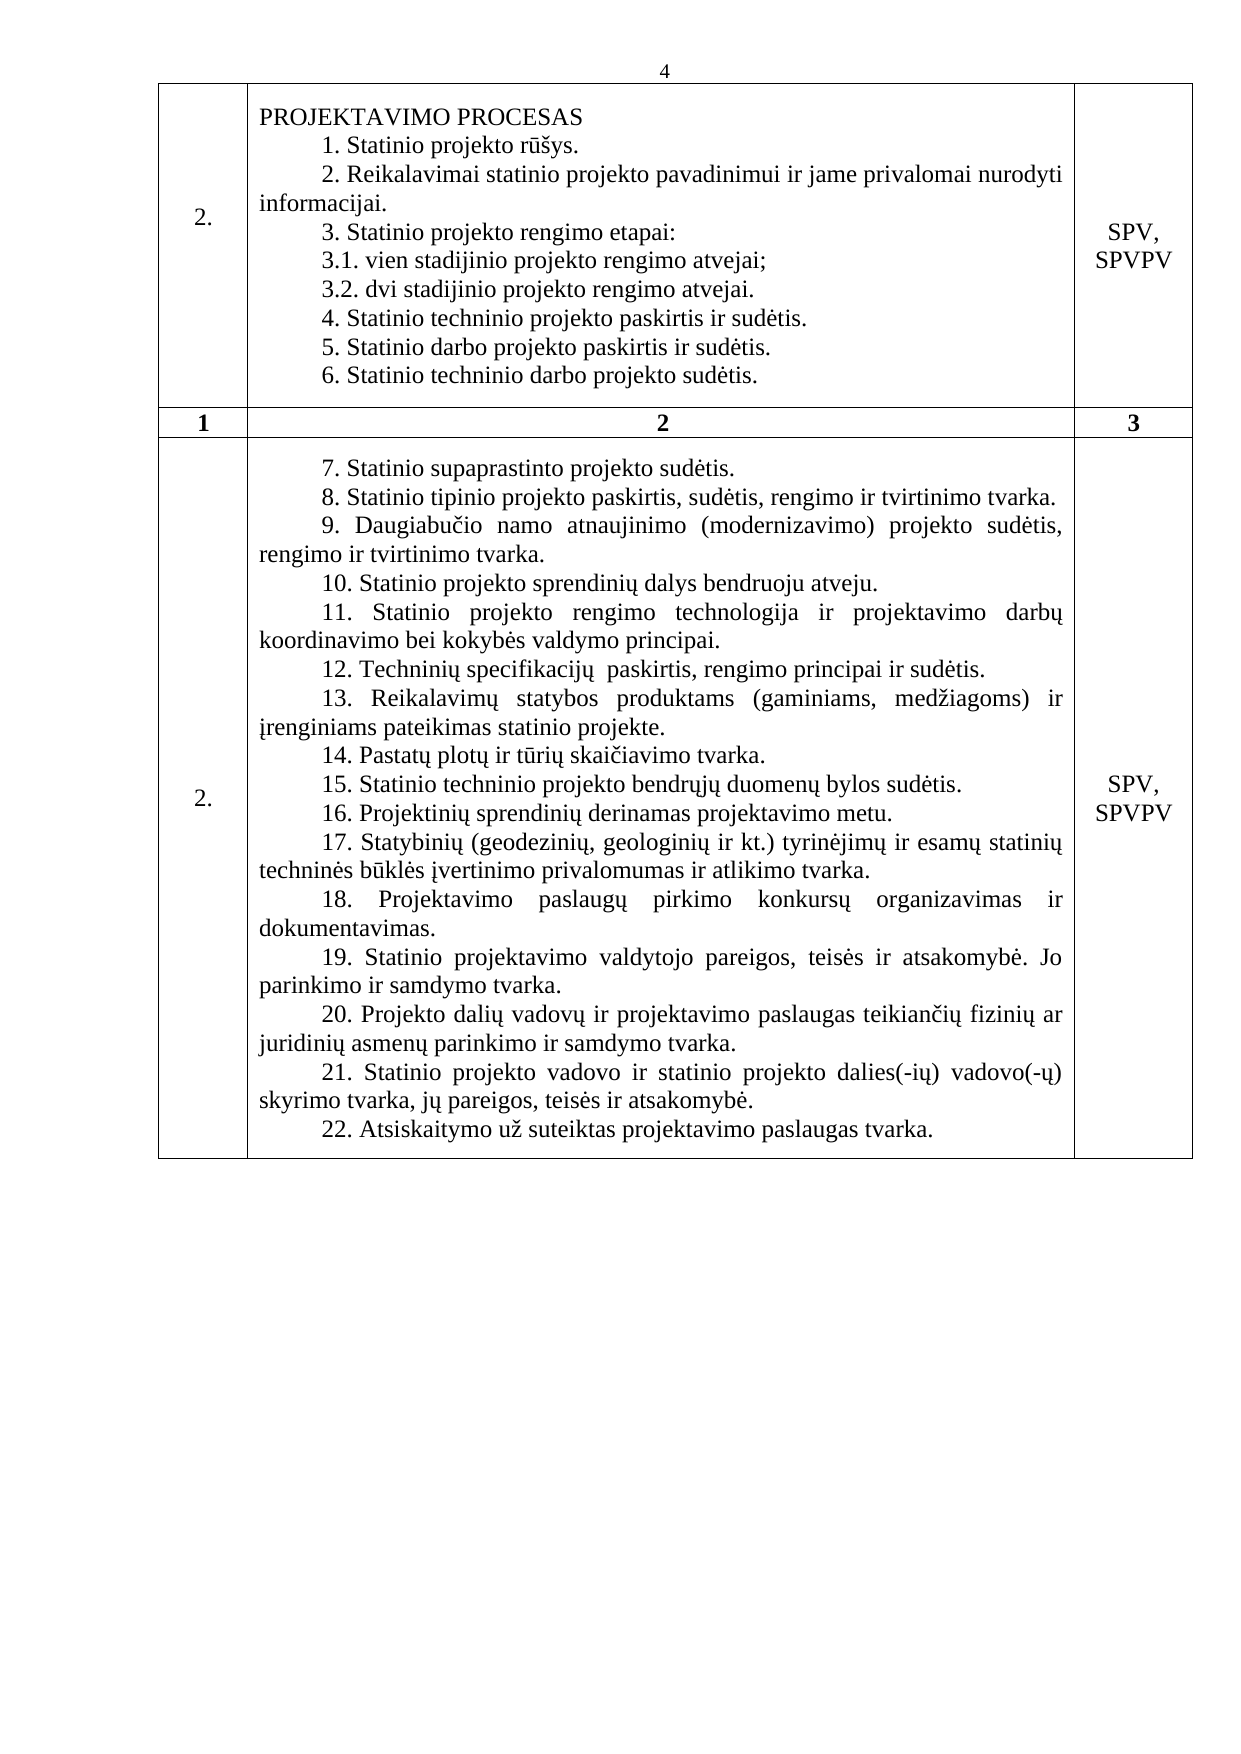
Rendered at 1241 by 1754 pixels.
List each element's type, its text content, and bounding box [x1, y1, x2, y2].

table_cell 1 [159, 408, 247, 437]
table_cell 2 [248, 408, 1074, 437]
table_cell 3 [1075, 408, 1192, 437]
table_cell PROJEKTAVIMO PROCESAS 1. Statinio projekto rūšys. 2. Reikalavimai statinio projekto pavadinimui ir jame privalomai nurodyti informacijai. 3. Statinio projekto rengimo etapai: 3.1. vien stadijinio projekto rengimo atvejai; 3.2. dvi stadijinio projekto rengimo atvejai. 4. Statinio techninio projekto paskirtis ir sudėtis. 5. Statinio darbo projekto paskirtis ir sudėtis. 6. Statinio techninio darbo projekto sudėtis. [248, 84, 1074, 407]
table_cell 2. [159, 84, 247, 407]
table_cell 7. Statinio supaprastinto projekto sudėtis. 8. Statinio tipinio projekto paskirtis, sudėtis, rengimo ir tvirtinimo tvarka. 9. Daugiabučio namo atnaujinimo (modernizavimo) projekto sudėtis, rengimo ir tvirtinimo tvarka. 10. Statinio projekto sprendinių dalys bendruoju atveju. 11. Statinio projekto rengimo technologija ir projektavimo darbų koordinavimo bei kokybės valdymo principai. 12. Techninių specifikacijų paskirtis, rengimo principai ir sudėtis. 13. Reikalavimų statybos produktams (gaminiams, medžiagoms) ir įrenginiams pateikimas statinio projekte. 14. Pastatų plotų ir tūrių skaičiavimo tvarka. 15. Statinio techninio projekto bendrųjų duomenų bylos sudėtis. 16. Projektinių sprendinių derinamas projektavimo metu. 17. Statybinių (geodezinių, geologinių ir kt.) tyrinėjimų ir esamų statinių techninės būklės įvertinimo privalomumas ir atlikimo tvarka. 18. Projektavimo paslaugų pirkimo konkursų organizavimas ir dokumentavimas. 19. Statinio projektavimo valdytojo pareigos, teisės ir atsakomybė. Jo parinkimo ir samdymo tvarka. 20. Projekto dalių vadovų ir projektavimo paslaugas teikiančių fizinių ar juridinių asmenų parinkimo ir samdymo tvarka. 21. Statinio projekto vadovo ir statinio projekto dalies(-ių) vadovo(-ų) skyrimo tvarka, jų pareigos, teisės ir atsakomybė. 22. Atsiskaitymo už suteiktas projektavimo paslaugas tvarka. [248, 438, 1074, 1158]
table_cell SPV, SPVPV [1075, 84, 1192, 407]
table_cell SPV, SPVPV [1075, 438, 1192, 1158]
table_cell 2. [159, 438, 247, 1158]
